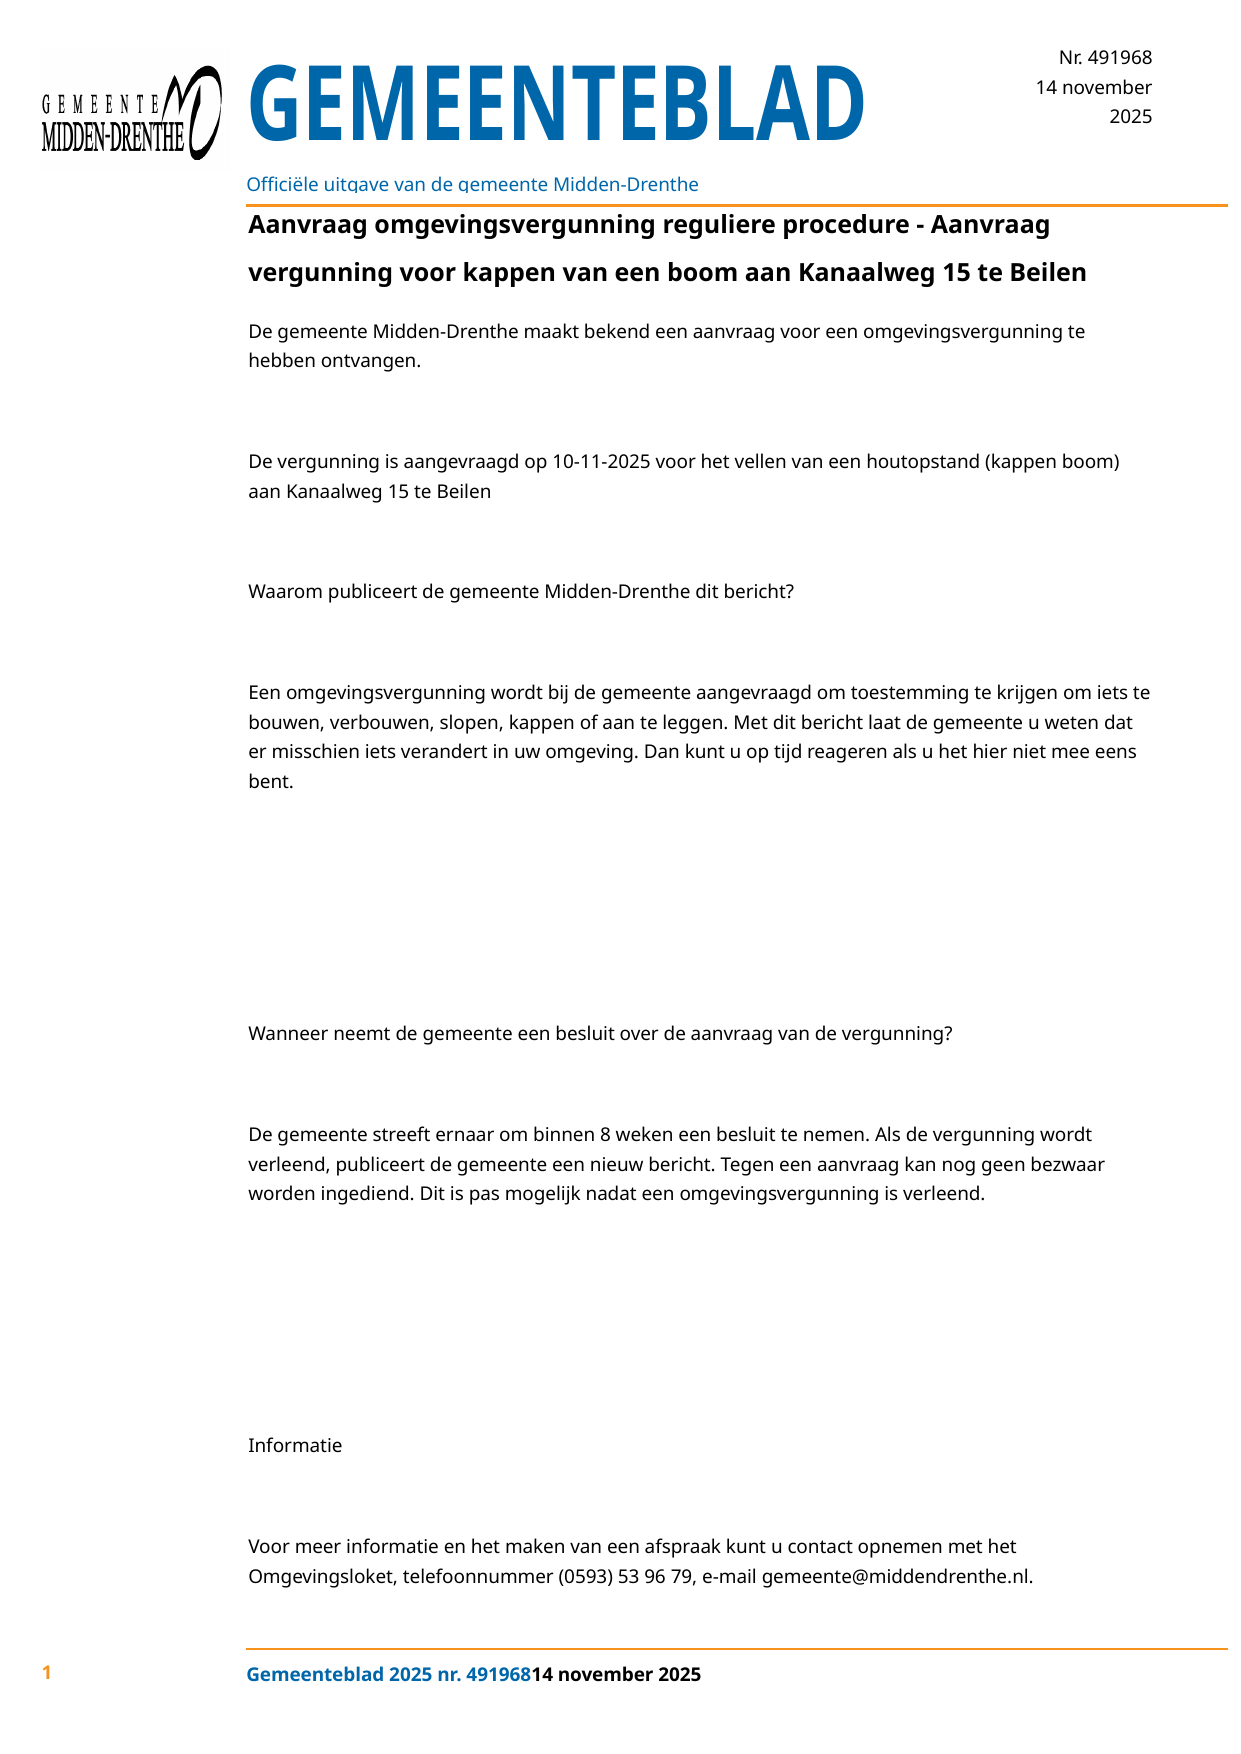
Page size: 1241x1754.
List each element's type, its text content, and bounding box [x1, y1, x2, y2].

text De gemeente streeft ernaar om binnen 8 weken een besluit te nemen. Als de vergunning wordt verleend, publiceert de gemeente een nieuw bericht. Tegen een aanvraag kan nog geen bezwaar worden ingediend. Dit is pas mogelijk nadat een omgevingsvergunning is verleend. [248, 1121, 1152, 1206]
text Voor meer informatie en het maken van een afspraak kunt u contact opnemen met het Omgevingsloket, telefoonnummer (0593) 53 96 79, e-mail gemeente@middendrenthe.nl. [248, 1533, 1152, 1589]
text Waarom publiceert de gemeente Midden-Drenthe dit bericht? [248, 579, 1152, 604]
text Aanvraag omgevingsvergunning reguliere procedure - Aanvraag vergunning voor kappen van een boom aan Kanaalweg 15 te Beilen [248, 207, 1152, 288]
picture [41, 47, 231, 172]
text Een omgevingsvergunning wordt bij de gemeente aangevraagd om toestemming te krijgen om iets te bouwen, verbouwen, slopen, kappen of aan te leggen. Met dit bericht laat de gemeente u weten dat er misschien iets verandert in uw omgeving. Dan kunt u op tijd reageren als u het hier niet mee eens bent. [248, 679, 1152, 794]
text Informatie [248, 1432, 1152, 1458]
text De gemeente Midden-Drenthe maakt bekend een aanvraag voor een omgevingsvergunning te hebben ontvangen. [248, 318, 1152, 373]
text De vergunning is aangevraagd op 10-11-2025 voor het vellen van een houtopstand (kappen boom) aan Kanaalweg 15 te Beilen [248, 448, 1152, 504]
text Wanneer neemt de gemeente een besluit over de aanvraag van de vergunning? [248, 1020, 1152, 1046]
